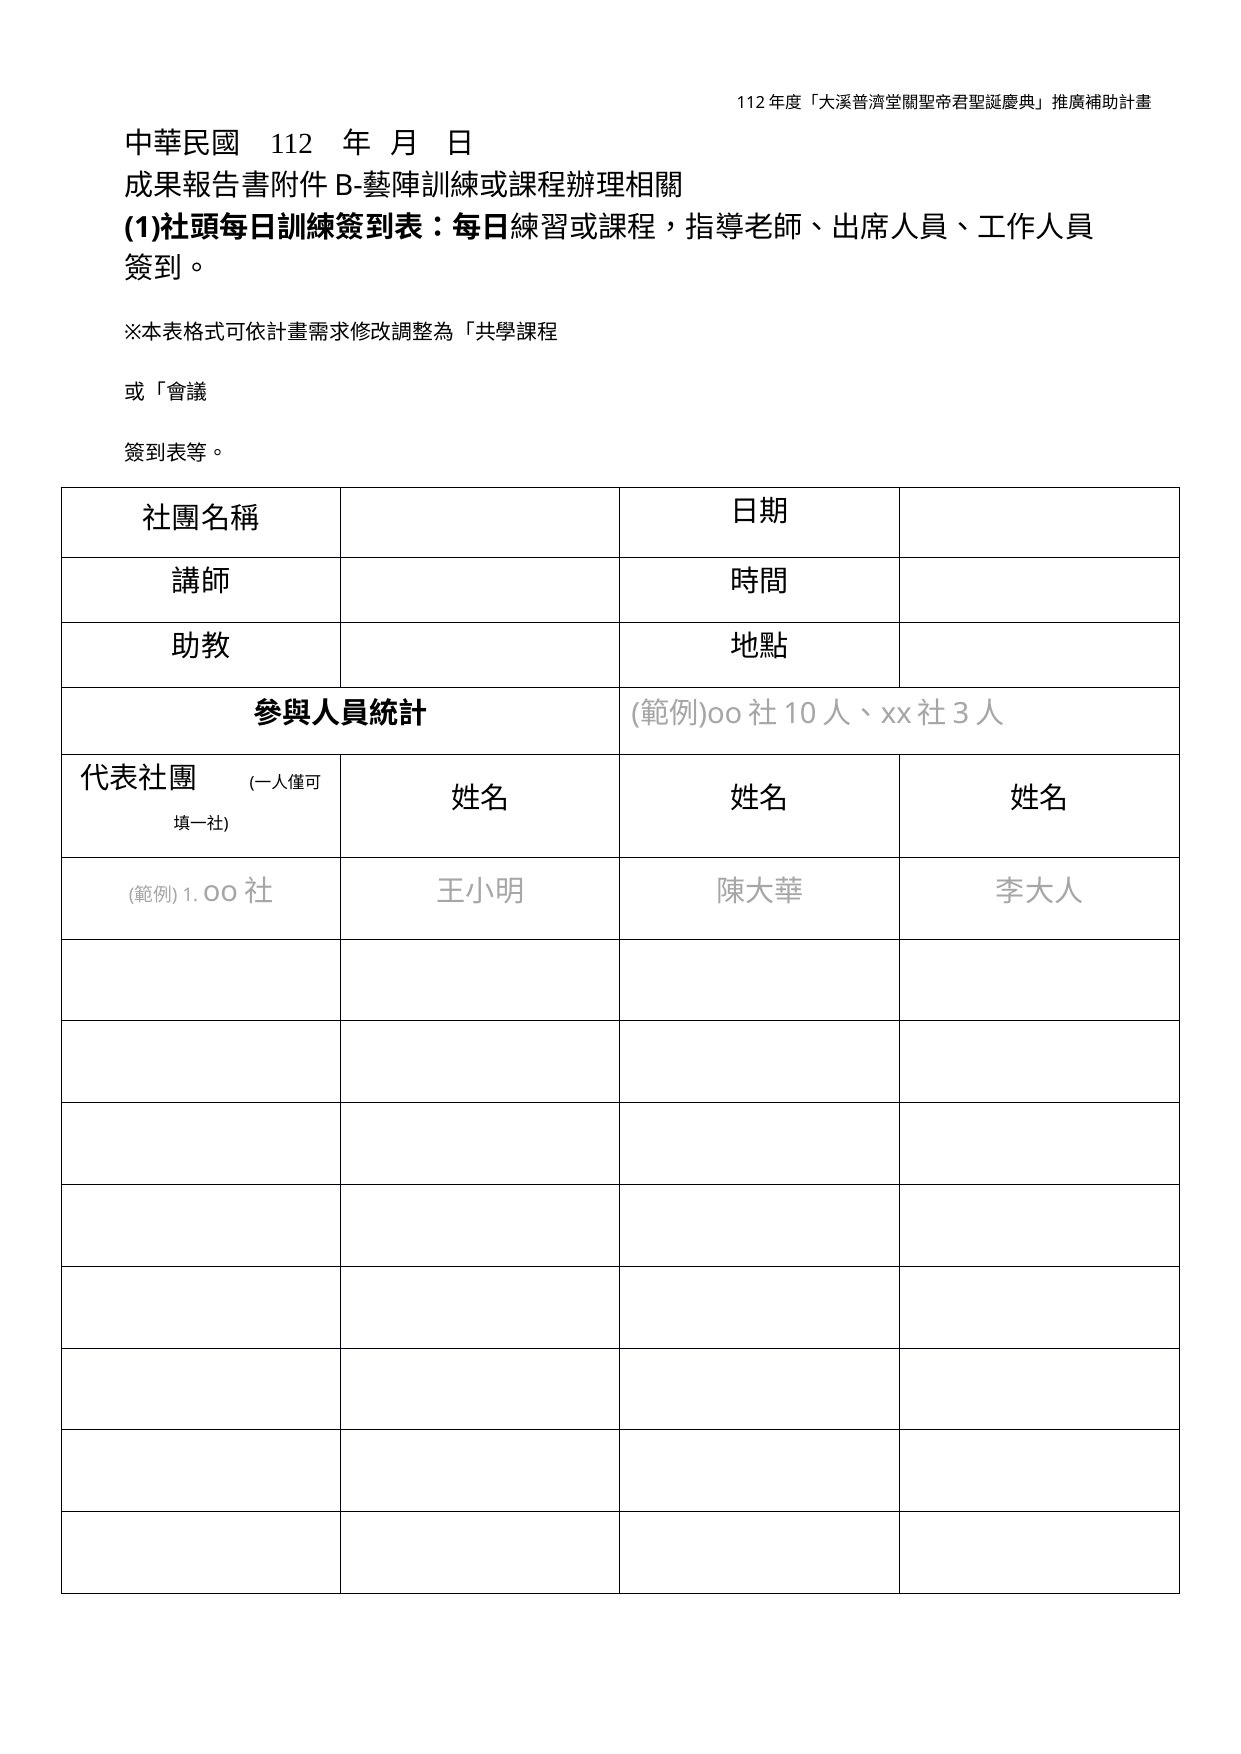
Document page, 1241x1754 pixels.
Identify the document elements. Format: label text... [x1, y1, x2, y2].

table_cell [620, 940, 899, 1020]
text (1)社頭每日訓練簽到表：每日練習或課程，指導老師、出席人員、工作人員簽到。 [124, 204, 1116, 287]
table_header [900, 488, 1179, 557]
table_cell 講師 [62, 558, 340, 622]
table_cell [341, 1185, 619, 1266]
table_cell [620, 1267, 899, 1347]
table_cell 參與人員統計 [62, 688, 619, 754]
table_cell [900, 558, 1179, 622]
table_cell [62, 1267, 340, 1347]
table_cell [900, 1267, 1179, 1347]
table_cell [900, 940, 1179, 1020]
table_cell [620, 1512, 899, 1593]
table_cell 陳大華 [620, 858, 899, 938]
table_cell [620, 1021, 899, 1102]
table_cell [620, 1103, 899, 1184]
text 中華民國 112 年 月 日 [124, 119, 1116, 161]
table_cell 姓名 [341, 755, 619, 857]
table_cell [620, 1349, 899, 1429]
table_cell [900, 1021, 1179, 1102]
table_cell [900, 1103, 1179, 1184]
table_cell 地點 [620, 623, 899, 687]
table_cell 姓名 [620, 755, 899, 857]
table_cell [62, 1512, 340, 1593]
table_cell [341, 1349, 619, 1429]
table_cell 代表社團 (一人僅可填一社) [62, 755, 340, 857]
table_cell [341, 1021, 619, 1102]
table_header 社團名稱 [62, 488, 340, 557]
table_cell [620, 1430, 899, 1511]
table_cell [341, 558, 619, 622]
table_cell [341, 1430, 619, 1511]
table_cell 時間 [620, 558, 899, 622]
table_cell [62, 940, 340, 1020]
table_cell [900, 1512, 1179, 1593]
text ※本表格式可依計畫需求修改調整為「共學課程 [124, 306, 1116, 348]
table_cell [62, 1430, 340, 1511]
table_cell [62, 1021, 340, 1102]
table_cell [341, 1512, 619, 1593]
table_cell [341, 1267, 619, 1347]
table_cell [62, 1103, 340, 1184]
table_cell 王小明 [341, 858, 619, 938]
table_cell (範例)oo社10人、xx社3人 [620, 688, 1179, 754]
table_cell [900, 623, 1179, 687]
text 簽到表等。 [124, 427, 1116, 468]
table_cell [341, 1103, 619, 1184]
table_header 日期 [620, 488, 899, 557]
table_cell 助教 [62, 623, 340, 687]
table_cell (範例) 1. oo社 [62, 858, 340, 938]
text 或「會議 [124, 366, 1116, 408]
table_cell [900, 1185, 1179, 1266]
table_cell 李大人 [900, 858, 1179, 938]
table_cell [900, 1349, 1179, 1429]
table_cell [341, 940, 619, 1020]
text 成果報告書附件B-藝陣訓練或課程辦理相關 [124, 161, 1116, 204]
table_cell [620, 1185, 899, 1266]
table_cell [900, 1430, 1179, 1511]
table_cell 姓名 [900, 755, 1179, 857]
table_header [341, 488, 619, 557]
table_cell [62, 1349, 340, 1429]
table_cell [62, 1185, 340, 1266]
table_cell [341, 623, 619, 687]
